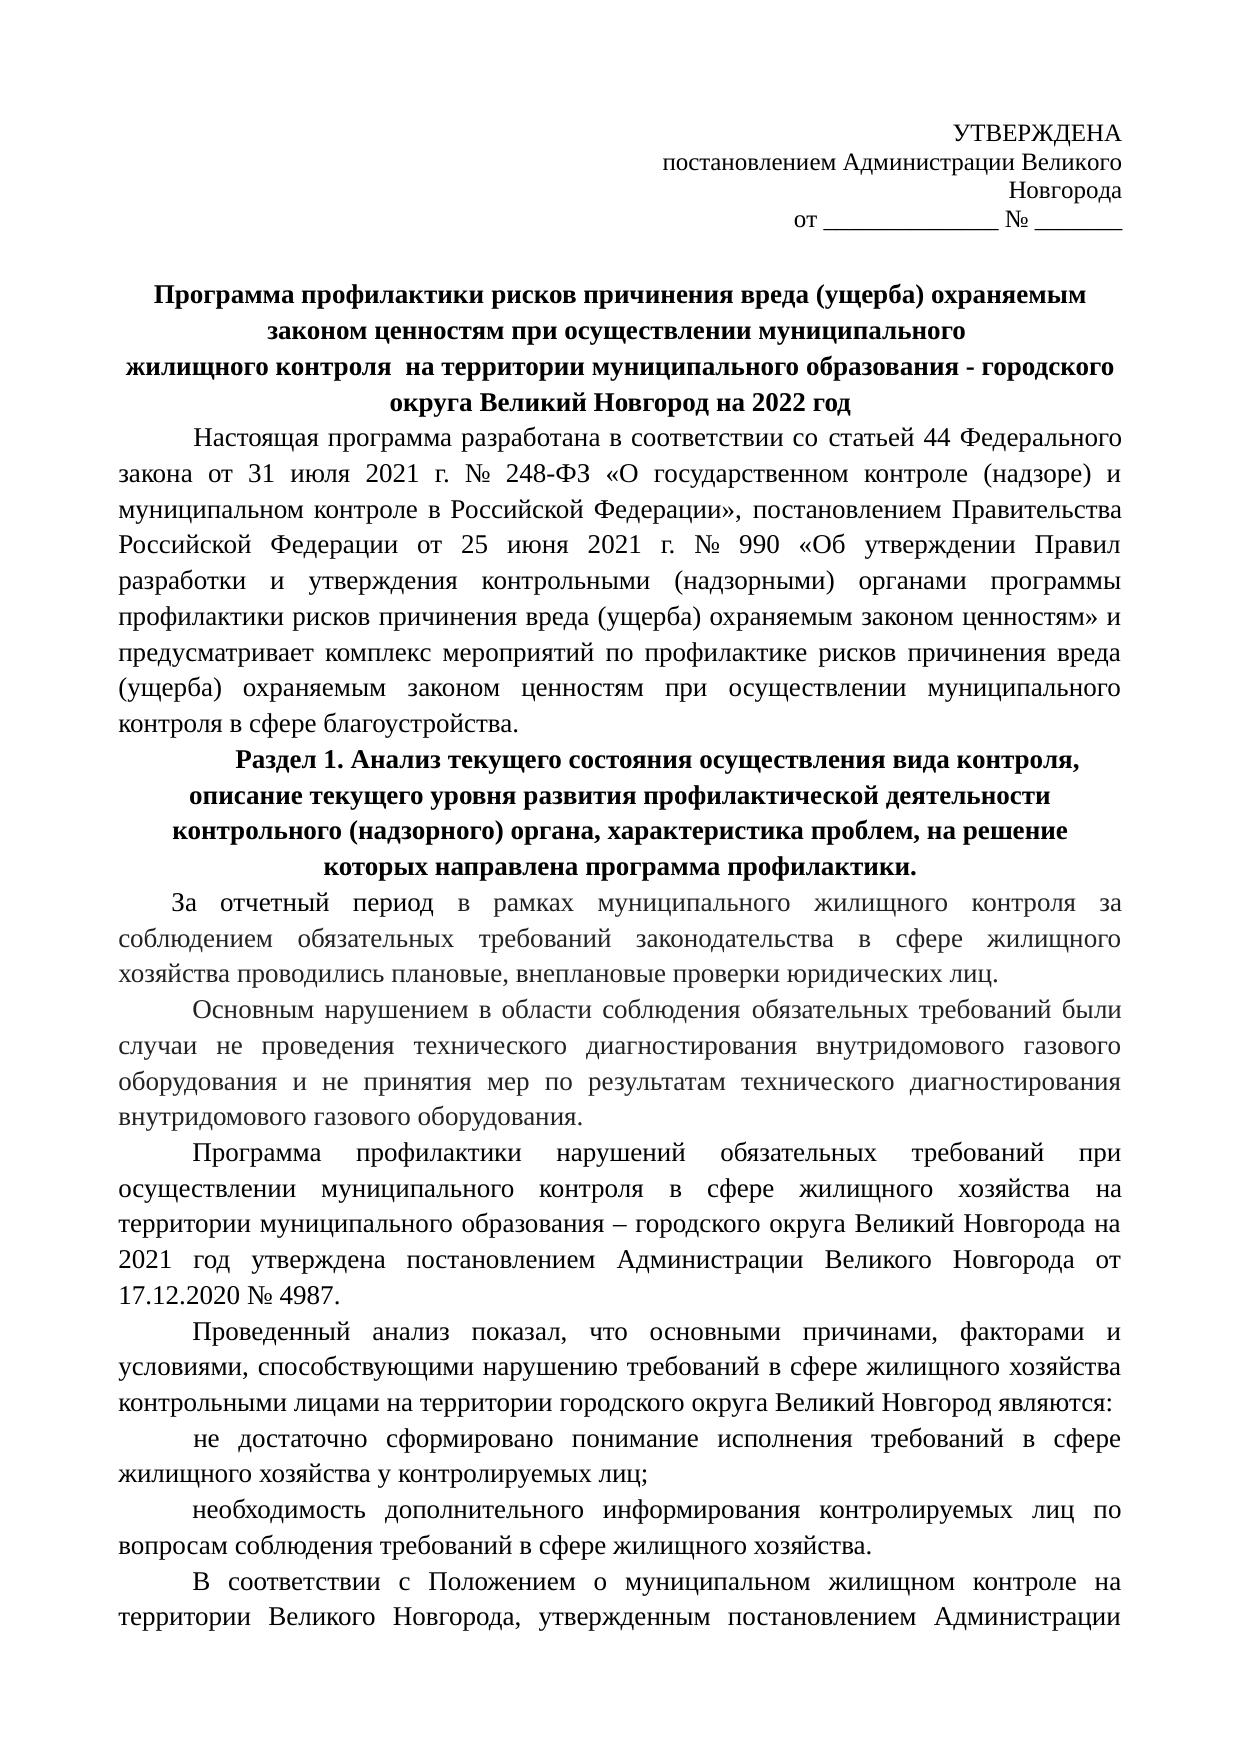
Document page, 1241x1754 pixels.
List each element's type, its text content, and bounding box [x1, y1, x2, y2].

title УТВЕРЖДЕНА [624, 118, 1122, 147]
subtitle Программа профилактики рисков причинения вреда (ущерба) охраняемым законом ценностям при осуществлении муниципального жилищного контроля на территории муниципального образования - городского округа Великий Новгород на 2022 год [118, 278, 1122, 417]
subtitle Раздел 1. Анализ текущего состояния осуществления вида контроля, описание текущего уровня развития профилактической деятельности контрольного (надзорного) органа, характеристика проблем, на решение которых направлена программа профилактики. [118, 743, 1122, 881]
text Проведенный анализ показал, что основными причинами, факторами и условиями, способствующими нарушению требований в сфере жилищного хозяйства контрольными лицами на территории городского округа Великий Новгород являются: [118, 1315, 1122, 1417]
title постановлением Администрации Великого Новгорода [624, 147, 1122, 204]
text За отчетный период в рамках муниципального жилищного контроля за соблюдением обязательных требований законодательства в сфере жилищного хозяйства проводились плановые, внеплановые проверки юридических лиц. [118, 886, 1122, 988]
subtitle Настоящая программа разработана в соответствии со статьей 44 Федерального закона от 31 июля 2021 г. № 248-ФЗ «О государственном контроле (надзоре) и муниципальном контроле в Российской Федерации», постановлением Правительства Российской Федерации от 25 июня 2021 г. № 990 «Об утверждении Правил разработки и утверждения контрольными (надзорными) органами программы профилактики рисков причинения вреда (ущерба) охраняемым законом ценностям» и предусматривает комплекс мероприятий по профилактике рисков причинения вреда (ущерба) охраняемым законом ценностям при осуществлении муниципального контроля в сфере благоустройства. [118, 421, 1122, 738]
text Основным нарушением в области соблюдения обязательных требований были случаи не проведения технического диагностирования внутридомового газового оборудования и не принятия мер по результатам технического диагностирования внутридомового газового оборудования. [118, 993, 1122, 1131]
text Программа профилактики нарушений обязательных требований при осуществлении муниципального контроля в сфере жилищного хозяйства на территории муниципального образования – городского округа Великий Новгорода на 2021 год утверждена постановлением Администрации Великого Новгорода от 17.12.2020 № 4987. [118, 1136, 1122, 1310]
text необходимость дополнительного информирования контролируемых лиц по вопросам соблюдения требований в сфере жилищного хозяйства. [118, 1493, 1122, 1560]
title от ______________ № _______ [624, 204, 1122, 233]
text не достаточно сформировано понимание исполнения требований в сфере жилищного хозяйства у контролируемых лиц; [118, 1422, 1122, 1489]
text В соответствии с Положением о муниципальном жилищном контроле на территории Великого Новгорода, утвержденным постановлением Администрации [118, 1565, 1122, 1632]
